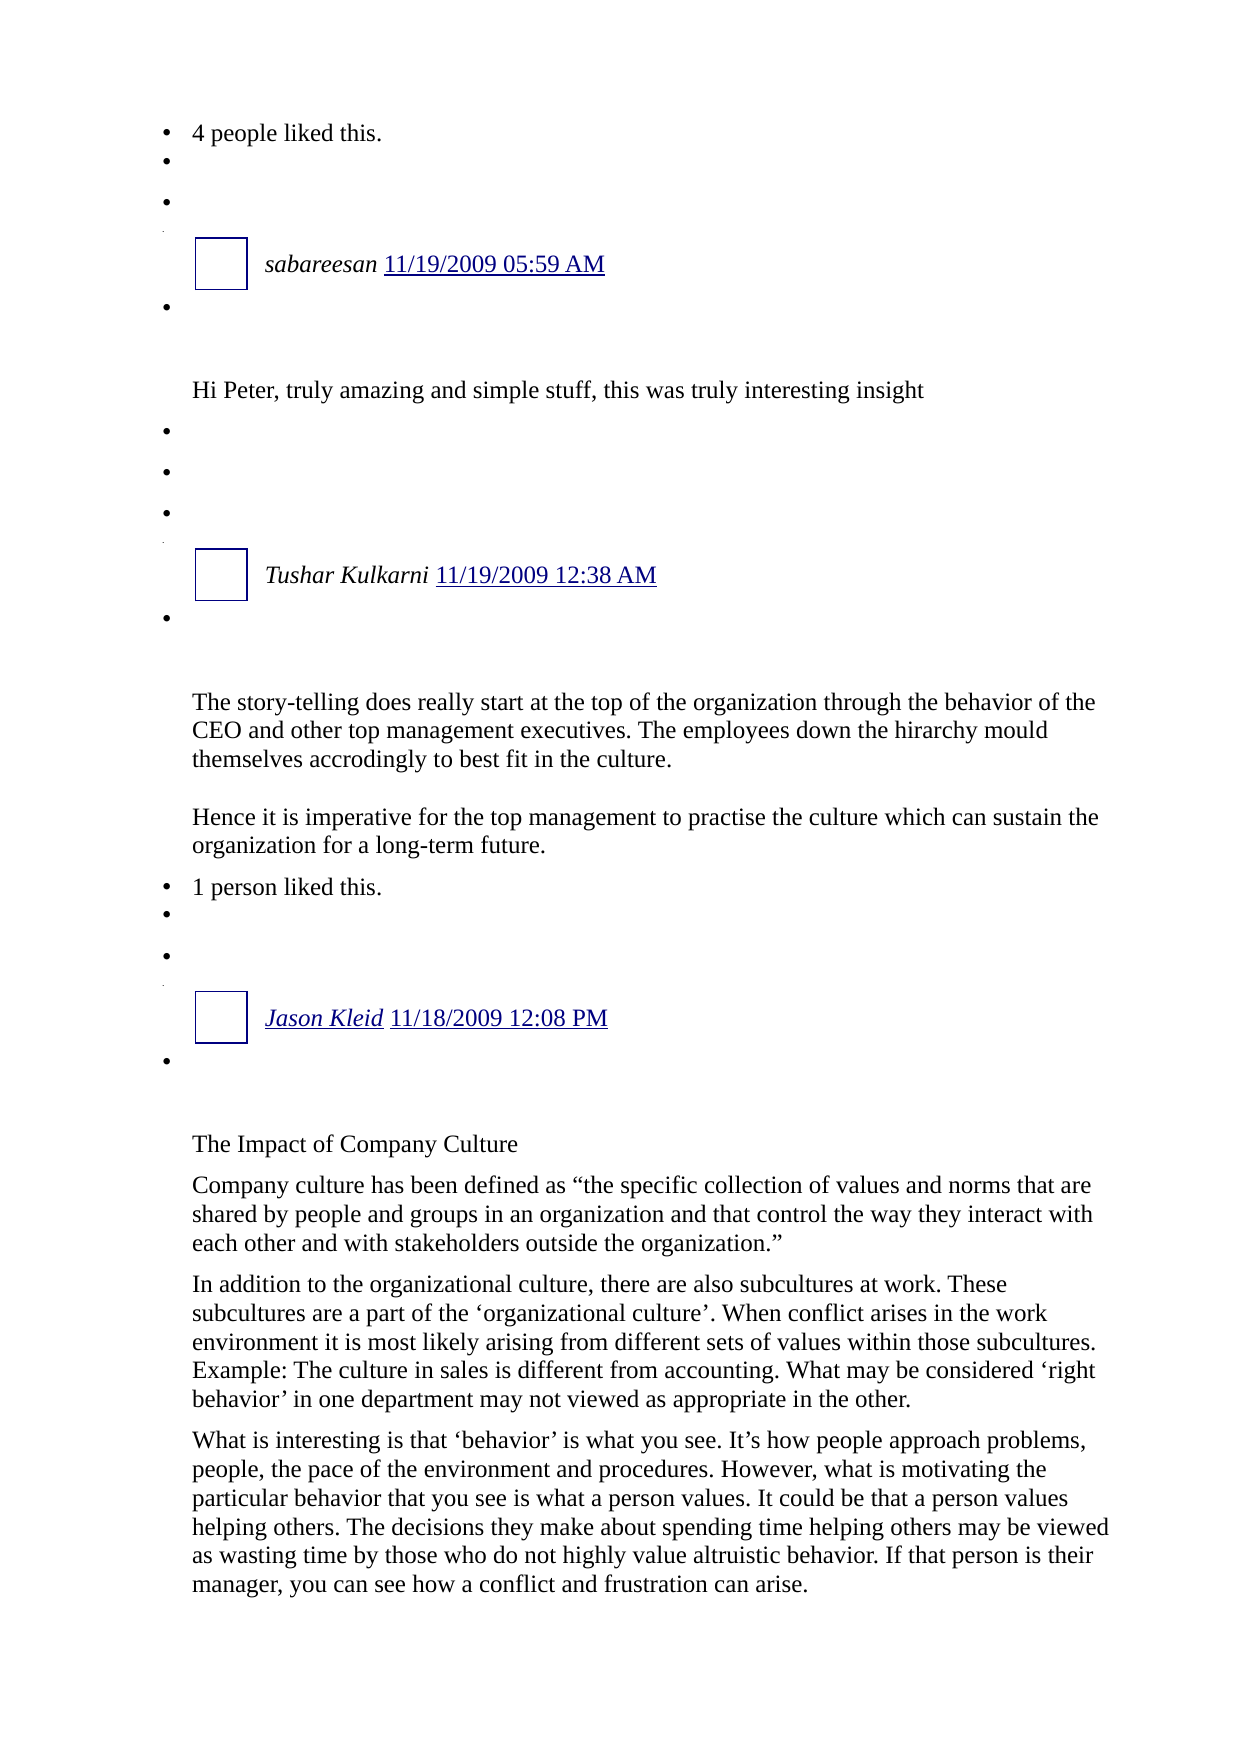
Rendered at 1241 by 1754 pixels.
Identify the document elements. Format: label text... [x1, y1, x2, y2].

list 4 people liked this. [162, 118, 1122, 147]
table_header sabareesan 11/19/2009 05:59 AM [262, 234, 624, 293]
list The story-telling does really start at the top of the organization through the behavior of the CEO and other top management executives. The employees down the hirarchy mould themselves accrodingly to best fit in the culture. Hence it is imperative for the top management to practise the culture which can sustain the organization for a long-term future. [162, 687, 1122, 859]
list Hi Peter, truly amazing and simple stuff, this was truly interesting insight [162, 376, 1122, 404]
table_header Tushar Kulkarni 11/19/2009 12:38 AM [262, 545, 676, 604]
table_header [192, 545, 262, 604]
list In addition to the organizational culture, there are also subcultures at work. These subcultures are a part of the ‘organizational culture’. When conflict arises in the work environment it is most likely arising from different sets of values within those subcultures. Example: The culture in sales is different from accounting. What may be considered ‘right behavior’ in one department may not viewed as appropriate in the other. [162, 1269, 1122, 1413]
table_header [192, 988, 262, 1047]
list What is interesting is that ‘behavior’ is what you see. It’s how people approach problems, people, the pace of the environment and procedures. However, what is motivating the particular behavior that you see is what a person values. It could be that a person values helping others. The decisions they make about spending time helping others may be viewed as wasting time by those who do not highly value altruistic behavior. If that person is their manager, you can see how a conflict and frustration can arise. [162, 1426, 1122, 1598]
list Company culture has been defined as “the specific collection of values and norms that are shared by people and groups in an organization and that control the way they interact with each other and with stakeholders outside the organization.” [162, 1171, 1122, 1257]
list The Impact of Company Culture [162, 1129, 1122, 1158]
table_header Jason Kleid 11/18/2009 12:08 PM [262, 988, 626, 1047]
list 1 person liked this. [162, 872, 1122, 901]
table_header [192, 234, 262, 293]
